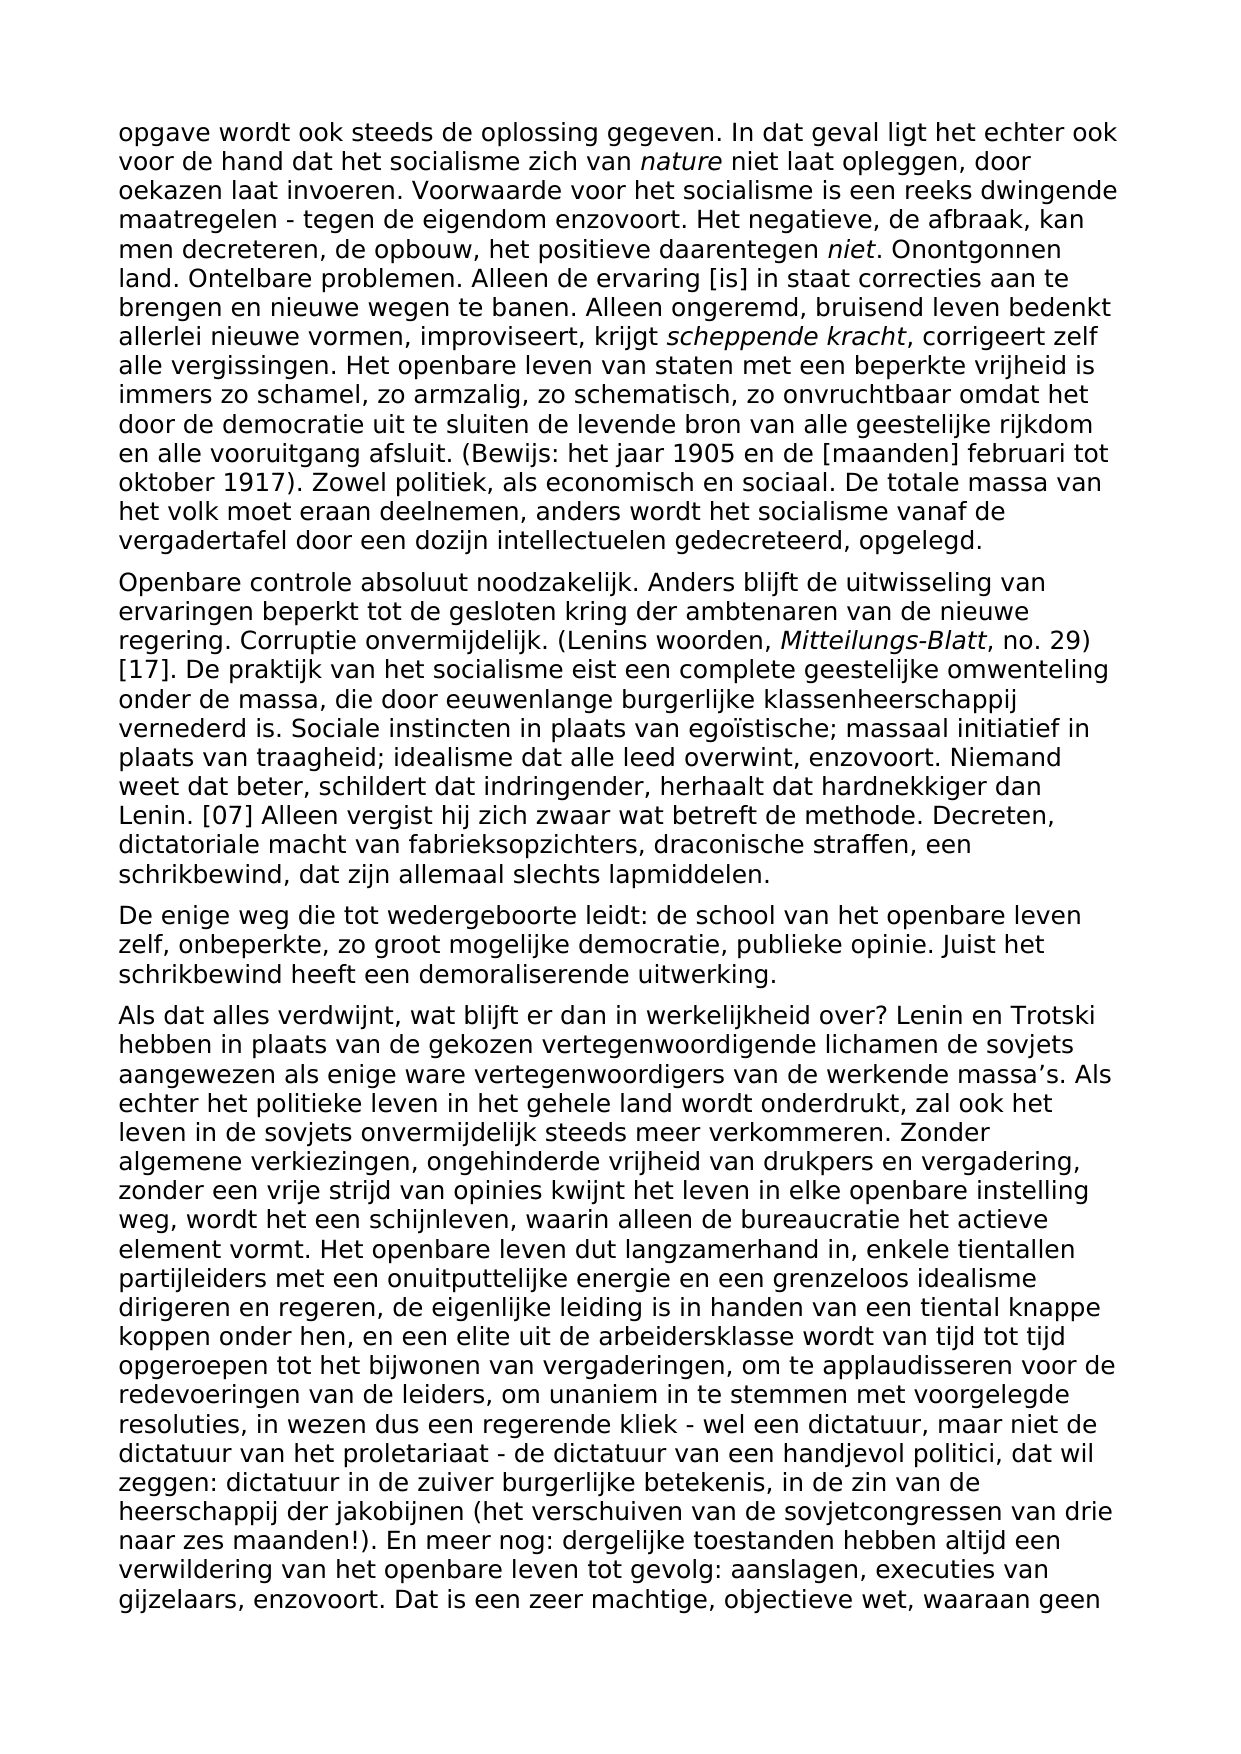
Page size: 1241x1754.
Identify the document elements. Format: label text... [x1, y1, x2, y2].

text De enige weg die tot wedergeboorte leidt: de school van het openbare leven zelf, onbeperkte, zo groot mogelijke democratie, publieke opinie. Juist het schrikbewind heeft een demoraliserende uitwerking. [118, 901, 1122, 989]
text Openbare controle absoluut noodzakelijk. Anders blijft de uitwisseling van ervaringen beperkt tot de gesloten kring der ambtenaren van de nieuwe regering. Corruptie onvermijdelijk. (Lenins woorden, Mitteilungs-Blatt, no. 29)[17]. De praktijk van het socialisme eist een complete geestelijke omwenteling onder de massa, die door eeuwenlange burgerlijke klassenheerschappij vernederd is. Sociale instincten in plaats van egoïstische; massaal initiatief in plaats van traagheid; idealisme dat alle leed overwint, enzovoort. Niemand weet dat beter, schildert dat indringender, herhaalt dat hardnekkiger dan Lenin. [07] Alleen vergist hij zich zwaar wat betreft de methode. Decreten, dictatoriale macht van fabrieksopzichters, draconische straffen, een schrikbewind, dat zijn allemaal slechts lapmiddelen. [118, 568, 1122, 889]
text opgave wordt ook steeds de oplossing gegeven. In dat geval ligt het echter ook voor de hand dat het socialisme zich van nature niet laat opleggen, door oekazen laat invoeren. Voorwaarde voor het socialisme is een reeks dwingende maatregelen - tegen de eigendom enzovoort. Het negatieve, de afbraak, kan men decreteren, de opbouw, het positieve daarentegen niet. Onontgonnen land. Ontelbare problemen. Alleen de ervaring [is] in staat correcties aan te brengen en nieuwe wegen te banen. Alleen ongeremd, bruisend leven bedenkt allerlei nieuwe vormen, improviseert, krijgt scheppende kracht, corrigeert zelf alle vergissingen. Het openbare leven van staten met een beperkte vrijheid is immers zo schamel, zo armzalig, zo schematisch, zo onvruchtbaar omdat het door de democratie uit te sluiten de levende bron van alle geestelijke rijkdom en alle vooruitgang afsluit. (Bewijs: het jaar 1905 en de [maanden] februari tot oktober 1917). Zowel politiek, als economisch en sociaal. De totale massa van het volk moet eraan deelnemen, anders wordt het socialisme vanaf de vergadertafel door een dozijn intellectuelen gedecreteerd, opgelegd. [118, 118, 1122, 556]
text Als dat alles verdwijnt, wat blijft er dan in werkelijkheid over? Lenin en Trotski hebben in plaats van de gekozen vertegenwoordigende lichamen de sovjets aangewezen als enige ware vertegenwoordigers van de werkende massa’s. Als echter het politieke leven in het gehele land wordt onderdrukt, zal ook het leven in de sovjets onvermijdelijk steeds meer verkommeren. Zonder algemene verkiezingen, ongehinderde vrijheid van drukpers en vergadering, zonder een vrije strijd van opinies kwijnt het leven in elke openbare instelling weg, wordt het een schijnleven, waarin alleen de bureaucratie het actieve element vormt. Het openbare leven dut langzamerhand in, enkele tientallen partijleiders met een onuitputtelijke energie en een grenzeloos idealisme dirigeren en regeren, de eigenlijke leiding is in handen van een tiental knappe koppen onder hen, en een elite uit de arbeidersklasse wordt van tijd tot tijd opgeroepen tot het bijwonen van vergaderingen, om te applaudisseren voor de redevoeringen van de leiders, om unaniem in te stemmen met voorgelegde resoluties, in wezen dus een regerende kliek - wel een dictatuur, maar niet de dictatuur van het proletariaat - de dictatuur van een handjevol politici, dat wil zeggen: dictatuur in de zuiver burgerlijke betekenis, in de zin van de heerschappij der jakobijnen (het verschuiven van de sovjetcongressen van drie naar zes maanden!). En meer nog: dergelijke toestanden hebben altijd een verwildering van het openbare leven tot gevolg: aanslagen, executies van gijzelaars, enzovoort. Dat is een zeer machtige, objectieve wet, waaraan geen [118, 1001, 1122, 1614]
